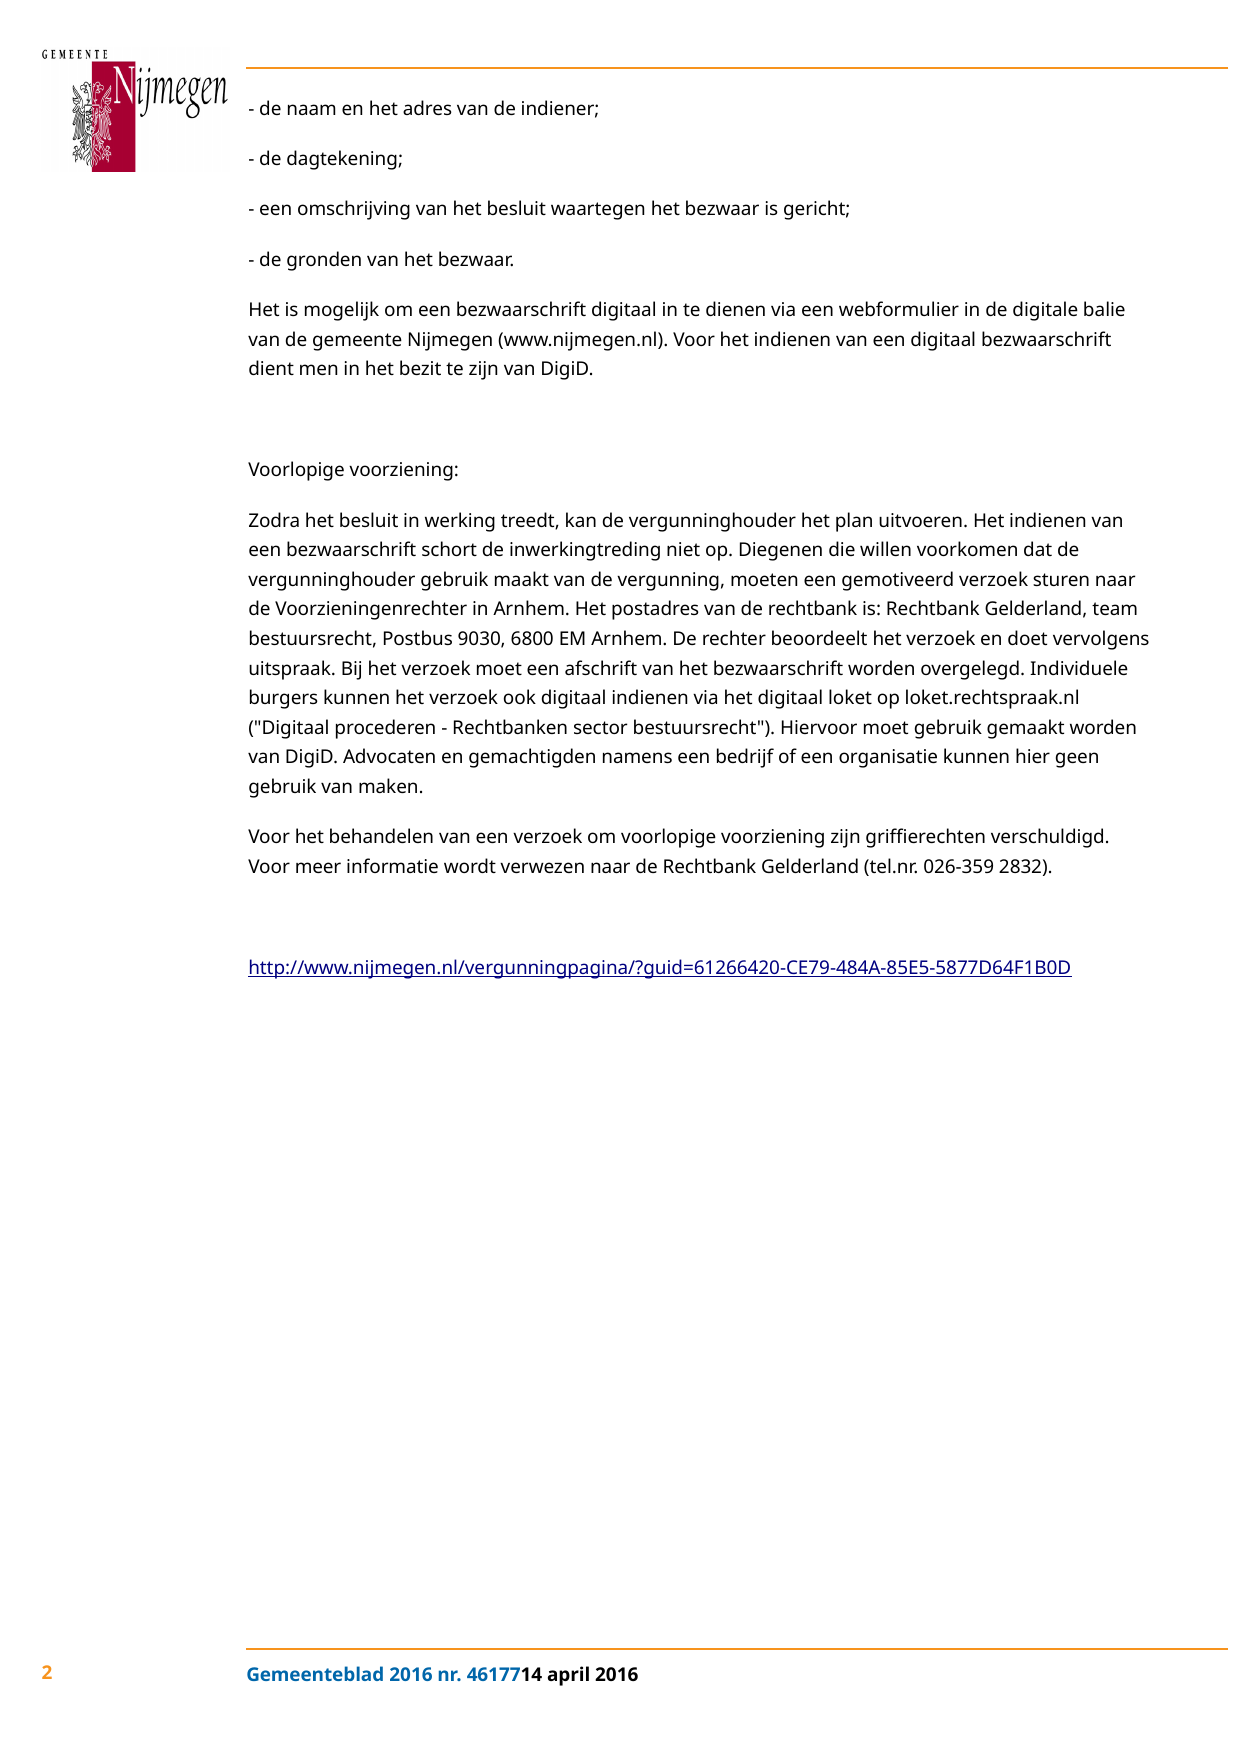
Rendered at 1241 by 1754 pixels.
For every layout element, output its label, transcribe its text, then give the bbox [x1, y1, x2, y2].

text - de gronden van het bezwaar. [248, 246, 1152, 272]
text - de naam en het adres van de indiener; [248, 95, 1152, 121]
text - de dagtekening; [248, 145, 1152, 171]
text Voor het behandelen van een verzoek om voorlopige voorziening zijn griffierechten verschuldigd. Voor meer informatie wordt verwezen naar de Rechtbank Gelderland (tel.nr. 026-359 2832). [248, 823, 1152, 879]
text Zodra het besluit in werking treedt, kan de vergunninghouder het plan uitvoeren. Het indienen van een bezwaarschrift schort de inwerkingtreding niet op. Diegenen die willen voorkomen dat de vergunninghouder gebruik maakt van de vergunning, moeten een gemotiveerd verzoek sturen naar de Voorzieningenrechter in Arnhem. Het postadres van de rechtbank is: Rechtbank Gelderland, team bestuursrecht, Postbus 9030, 6800 EM Arnhem. De rechter beoordeelt het verzoek en doet vervolgens uitspraak. Bij het verzoek moet een afschrift van het bezwaarschrift worden overgelegd. Individuele burgers kunnen het verzoek ook digitaal indienen via het digitaal loket op loket.rechtspraak.nl ("Digitaal procederen - Rechtbanken sector bestuursrecht"). Hiervoor moet gebruik gemaakt worden van DigiD. Advocaten en gemachtigden namens een bedrijf of een organisatie kunnen hier geen gebruik van maken. [248, 507, 1152, 799]
text Het is mogelijk om een bezwaarschrift digitaal in te dienen via een webformulier in de digitale balie van de gemeente Nijmegen (www.nijmegen.nl). Voor het indienen van een digitaal bezwaarschrift dient men in het bezit te zijn van DigiD. [248, 296, 1152, 381]
picture [41, 47, 231, 172]
text - een omschrijving van het besluit waartegen het bezwaar is gericht; [248, 196, 1152, 221]
text http://www.nijmegen.nl/vergunningpagina/?guid=61266420-CE79-484A-85E5-5877D64F1B0D [248, 954, 1152, 980]
text Voorlopige voorziening: [248, 456, 1152, 482]
